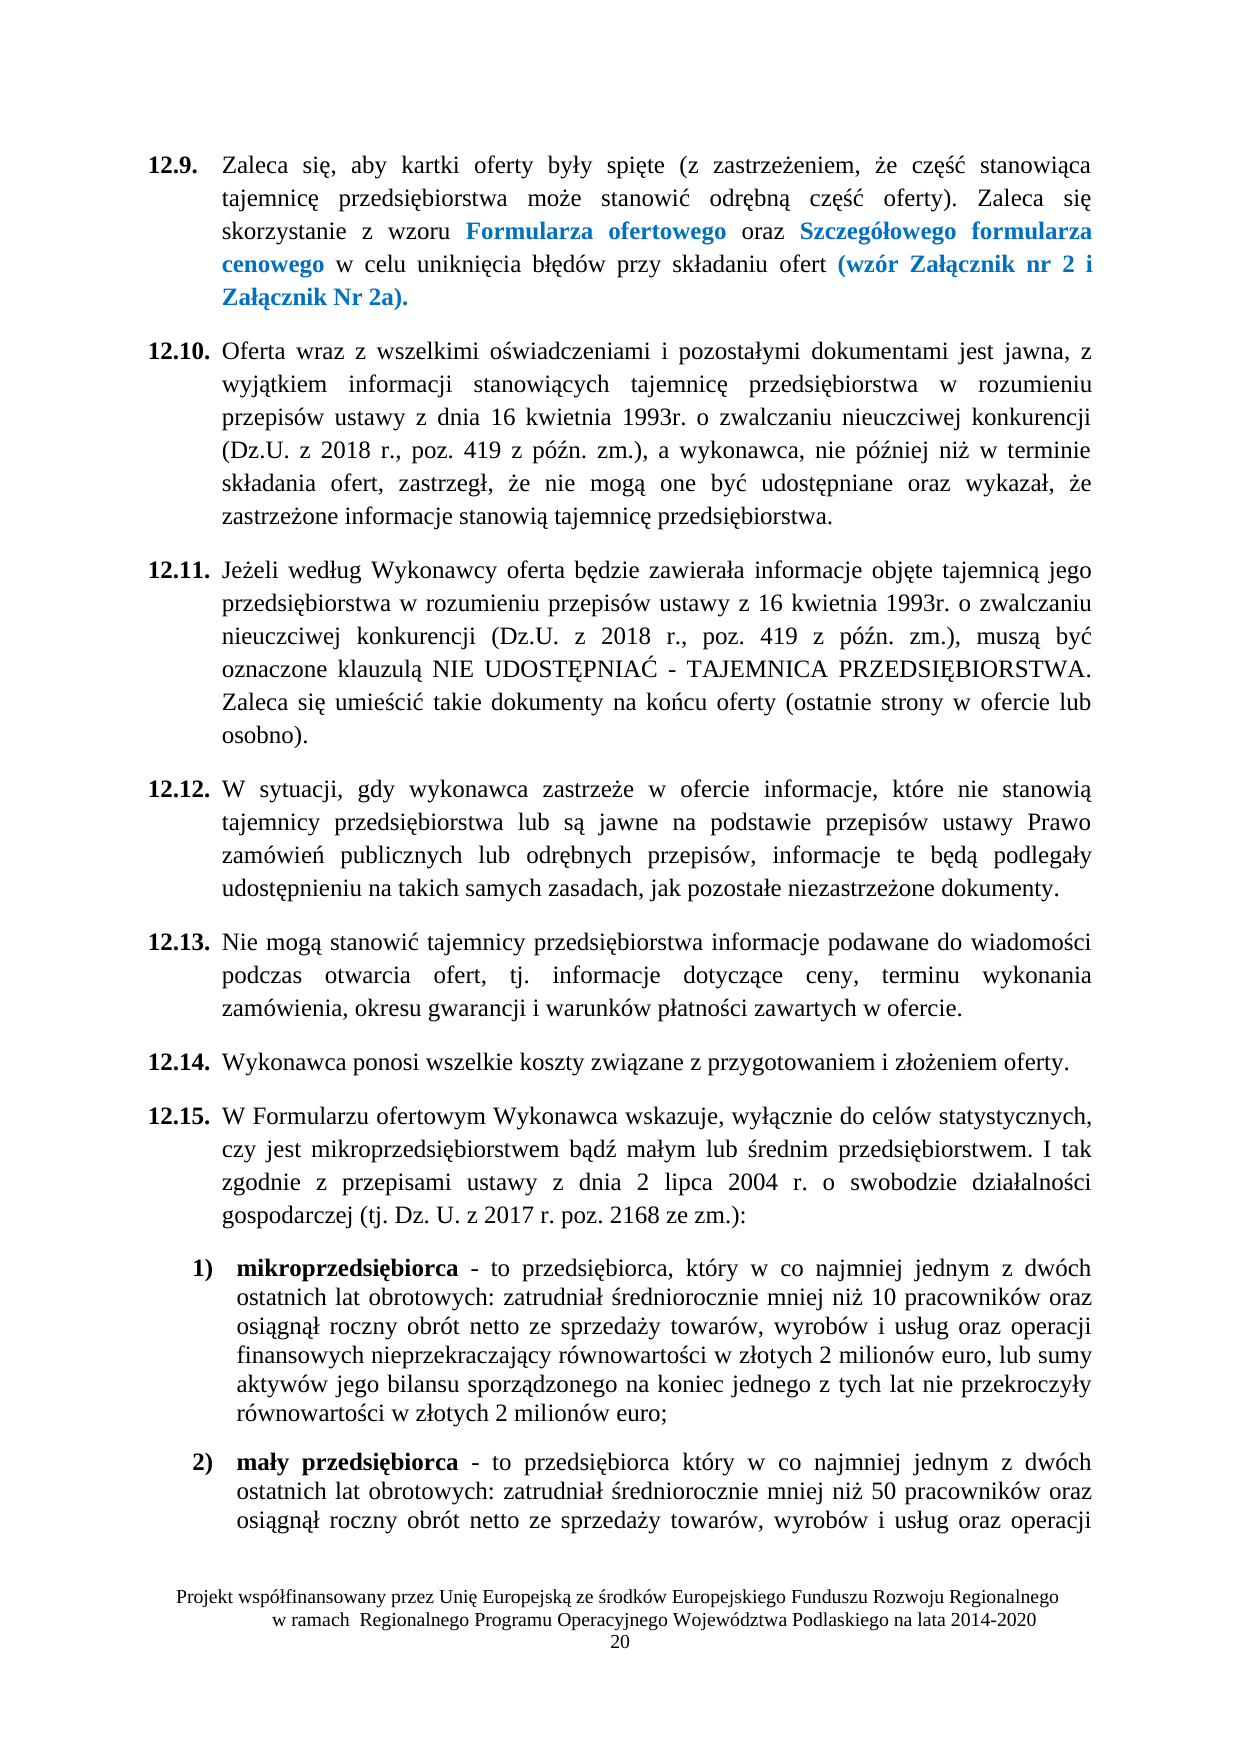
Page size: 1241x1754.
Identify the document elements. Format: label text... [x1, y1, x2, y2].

list Zaleca się, aby kartki oferty były spięte (z zastrzeżeniem, że część stanowiąca tajemnicę przedsiębiorstwa może stanowić odrębną część oferty). Zaleca się skorzystanie z wzoru Formularza ofertowego oraz Szczegółowego formularza cenowego w celu uniknięcia błędów przy składaniu ofert (wzór Załącznik nr 2 i Załącznik Nr 2a). [148, 150, 1092, 311]
list W Formularzu ofertowym Wykonawca wskazuje, wyłącznie do celów statystycznych, czy jest mikroprzedsiębiorstwem bądź małym lub średnim przedsiębiorstwem. I tak zgodnie z przepisami ustawy z dnia 2 lipca 2004 r. o swobodzie działalności gospodarczej (tj. Dz. U. z 2017 r. poz. 2168 ze zm.): [148, 1101, 1092, 1229]
list Jeżeli według Wykonawcy oferta będzie zawierała informacje objęte tajemnicą jego przedsiębiorstwa w rozumieniu przepisów ustawy z 16 kwietnia 1993r. o zwalczaniu nieuczciwej konkurencji (Dz.U. z 2018 r., poz. 419 z późn. zm.), muszą być oznaczone klauzulą NIE UDOSTĘPNIAĆ - TAJEMNICA PRZEDSIĘBIORSTWA. Zaleca się umieścić takie dokumenty na końcu oferty (ostatnie strony w ofercie lub osobno). [148, 555, 1092, 749]
list Oferta wraz z wszelkimi oświadczeniami i pozostałymi dokumentami jest jawna, z wyjątkiem informacji stanowiących tajemnicę przedsiębiorstwa w rozumieniu przepisów ustawy z dnia 16 kwietnia 1993r. o zwalczaniu nieuczciwej konkurencji (Dz.U. z 2018 r., poz. 419 z późn. zm.), a wykonawca, nie później niż w terminie składania ofert, zastrzegł, że nie mogą one być udostępniane oraz wykazał, że zastrzeżone informacje stanowią tajemnicę przedsiębiorstwa. [148, 336, 1092, 530]
list Nie mogą stanowić tajemnicy przedsiębiorstwa informacje podawane do wiadomości podczas otwarcia ofert, tj. informacje dotyczące ceny, terminu wykonania zamówienia, okresu gwarancji i warunków płatności zawartych w ofercie. [148, 927, 1092, 1022]
list mikroprzedsiębiorca - to przedsiębiorca, który w co najmniej jednym z dwóch ostatnich lat obrotowych: zatrudniał średniorocznie mniej niż 10 pracowników oraz osiągnął roczny obrót netto ze sprzedaży towarów, wyrobów i usług oraz operacji finansowych nieprzekraczający równowartości w złotych 2 milionów euro, lub sumy aktywów jego bilansu sporządzonego na koniec jednego z tych lat nie przekroczyły równowartości w złotych 2 milionów euro; [192, 1254, 1092, 1427]
list mały przedsiębiorca - to przedsiębiorca który w co najmniej jednym z dwóch ostatnich lat obrotowych: zatrudniał średniorocznie mniej niż 50 pracowników oraz osiągnął roczny obrót netto ze sprzedaży towarów, wyrobów i usług oraz operacji [192, 1448, 1092, 1534]
list W sytuacji, gdy wykonawca zastrzeże w ofercie informacje, które nie stanowią tajemnicy przedsiębiorstwa lub są jawne na podstawie przepisów ustawy Prawo zamówień publicznych lub odrębnych przepisów, informacje te będą podlegały udostępnieniu na takich samych zasadach, jak pozostałe niezastrzeżone dokumenty. [148, 774, 1092, 902]
list Wykonawca ponosi wszelkie koszty związane z przygotowaniem i złożeniem oferty. [148, 1047, 1092, 1076]
